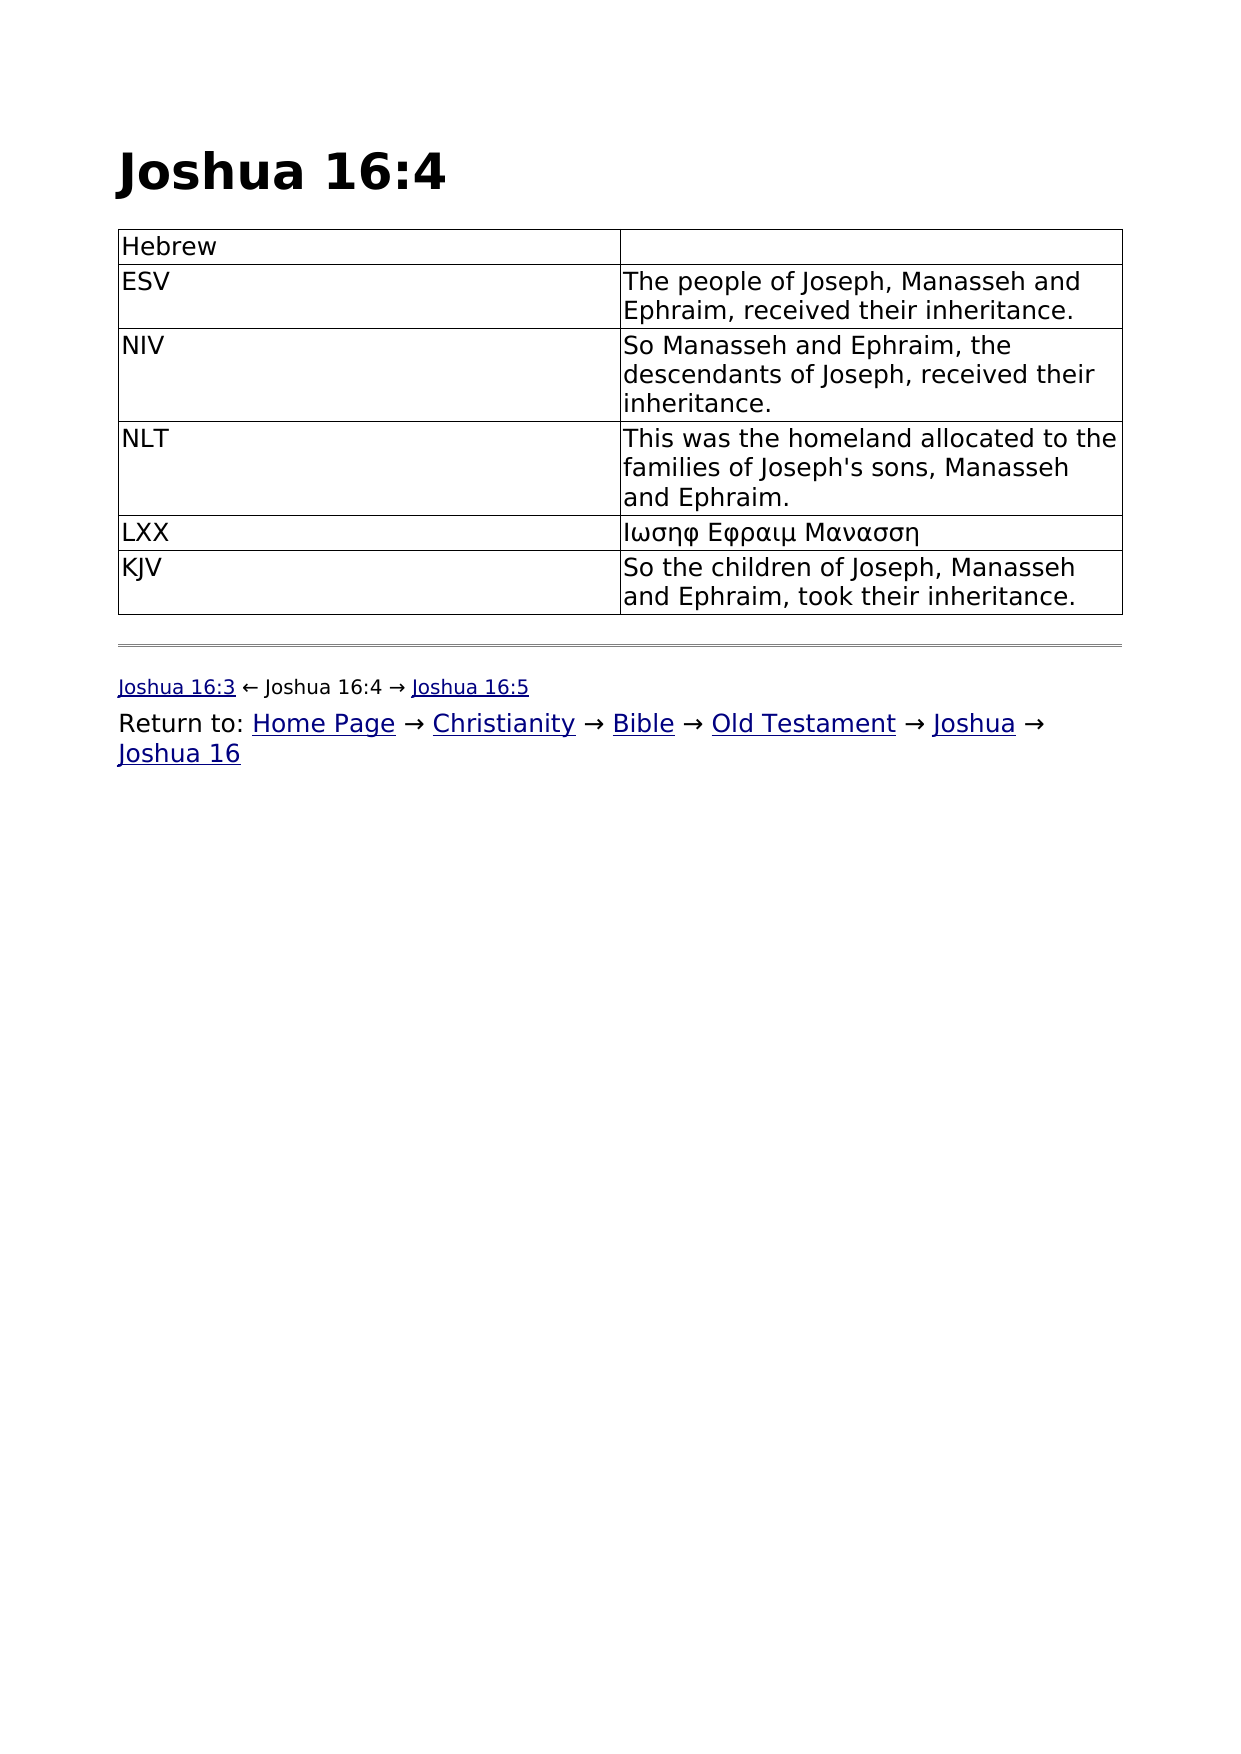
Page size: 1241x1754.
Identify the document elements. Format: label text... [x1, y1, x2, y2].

subtitle Joshua 16:4 [118, 143, 1122, 201]
table_cell NIV [119, 329, 620, 421]
table_header Hebrew [119, 230, 620, 264]
table_cell NLT [119, 422, 620, 515]
table_cell This was the homeland allocated to the families of Joseph's sons, Manasseh and Ephraim. [621, 422, 1122, 515]
table_cell KJV [119, 551, 620, 614]
text Joshua 16:3 ← Joshua 16:4 → Joshua 16:5 [118, 676, 1122, 709]
text Return to: Home Page → Christianity → Bible → Old Testament → Joshua → Joshua 16 [118, 709, 1122, 768]
table_cell Ιωσηφ Εφραιμ Μανασση [621, 516, 1122, 550]
table_cell So the children of Joseph, Manasseh and Ephraim, took their inheritance. [621, 551, 1122, 614]
table_header [621, 230, 1122, 264]
table_cell LXX [119, 516, 620, 550]
table_cell The people of Joseph, Manasseh and Ephraim, received their inheritance. [621, 265, 1122, 328]
table_cell So Manasseh and Ephraim, the descendants of Joseph, received their inheritance. [621, 329, 1122, 421]
table_cell ESV [119, 265, 620, 328]
